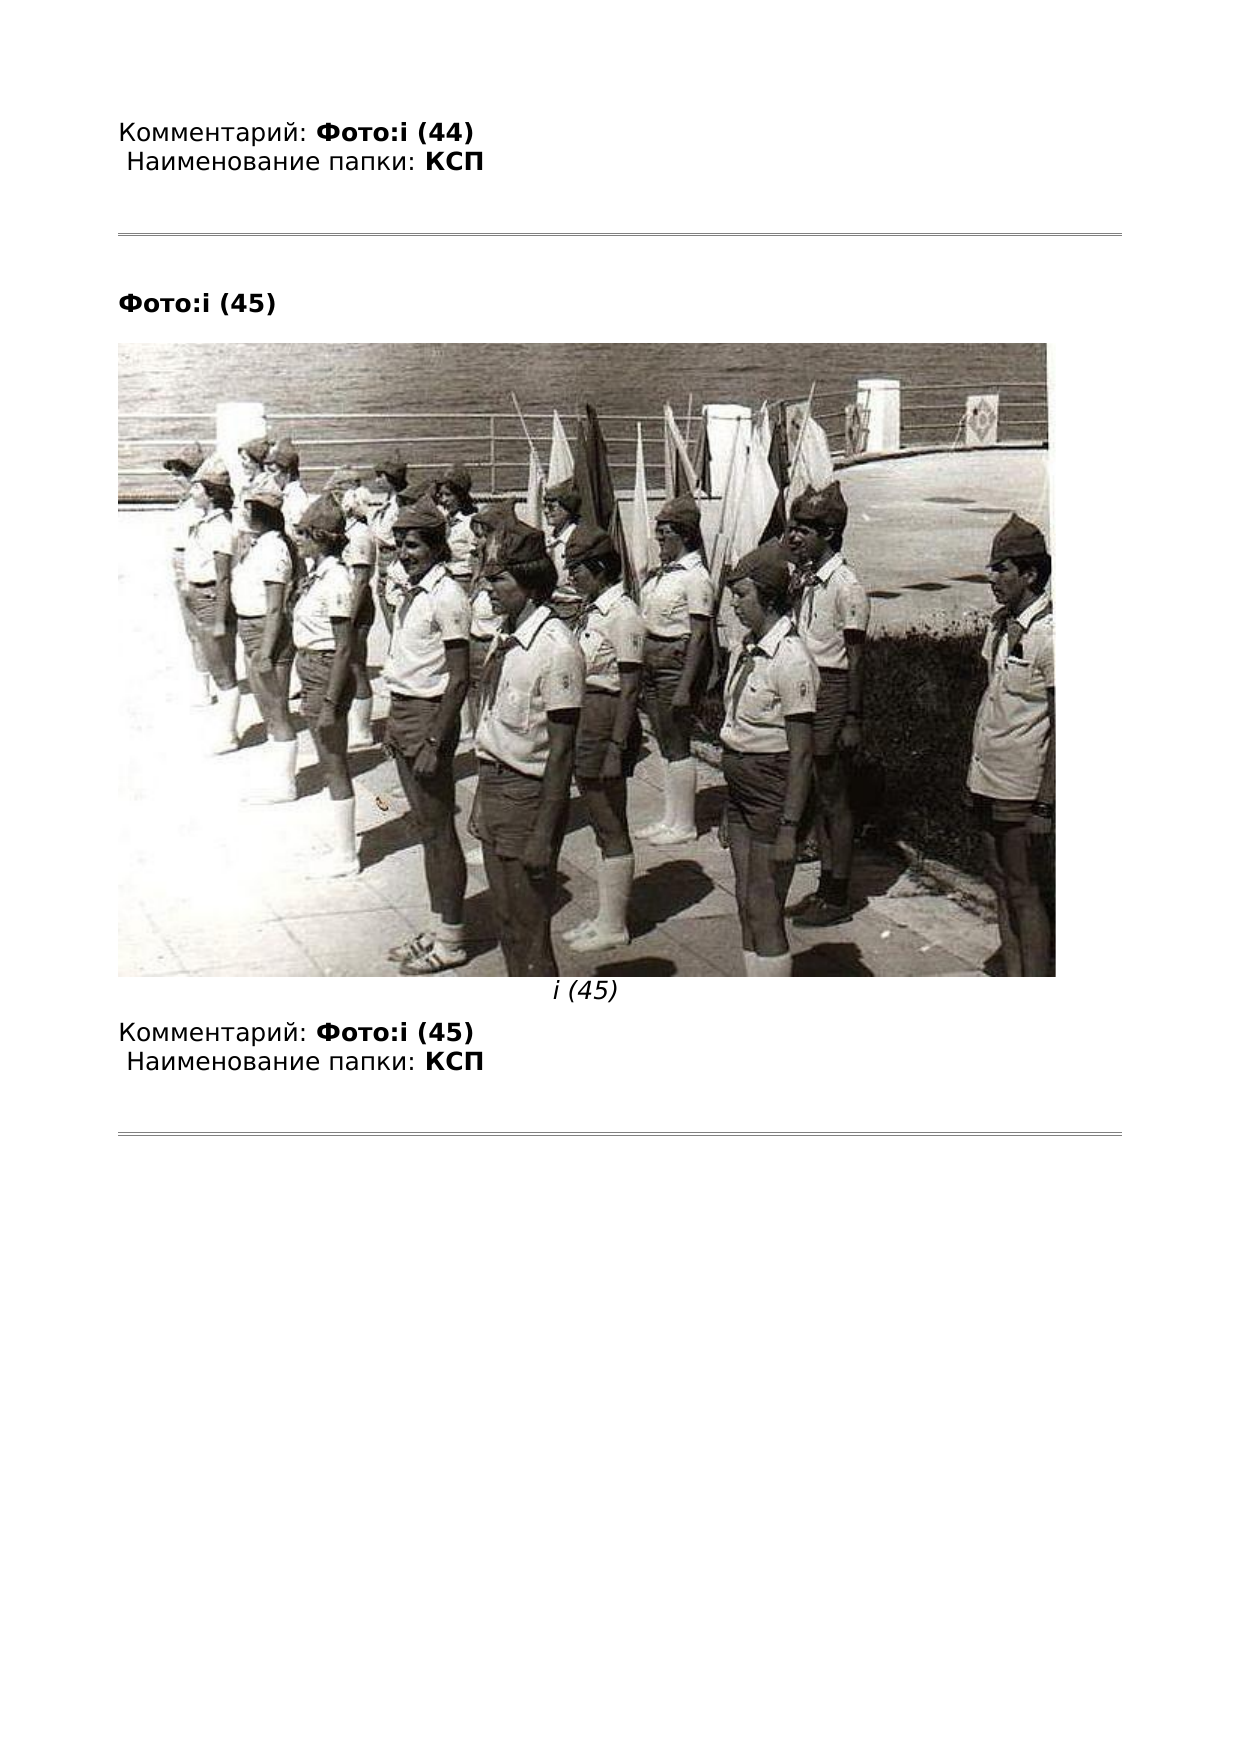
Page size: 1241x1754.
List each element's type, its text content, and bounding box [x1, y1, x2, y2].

picture [118, 343, 1056, 977]
subtitle Фото:i (45) [118, 289, 1122, 319]
text i (45) [118, 977, 1056, 1005]
text Комментарий: Фото:i (45) Наименование папки: КСП [118, 1018, 1122, 1105]
text Комментарий: Фото:i (44) Наименование папки: КСП [118, 118, 1122, 206]
